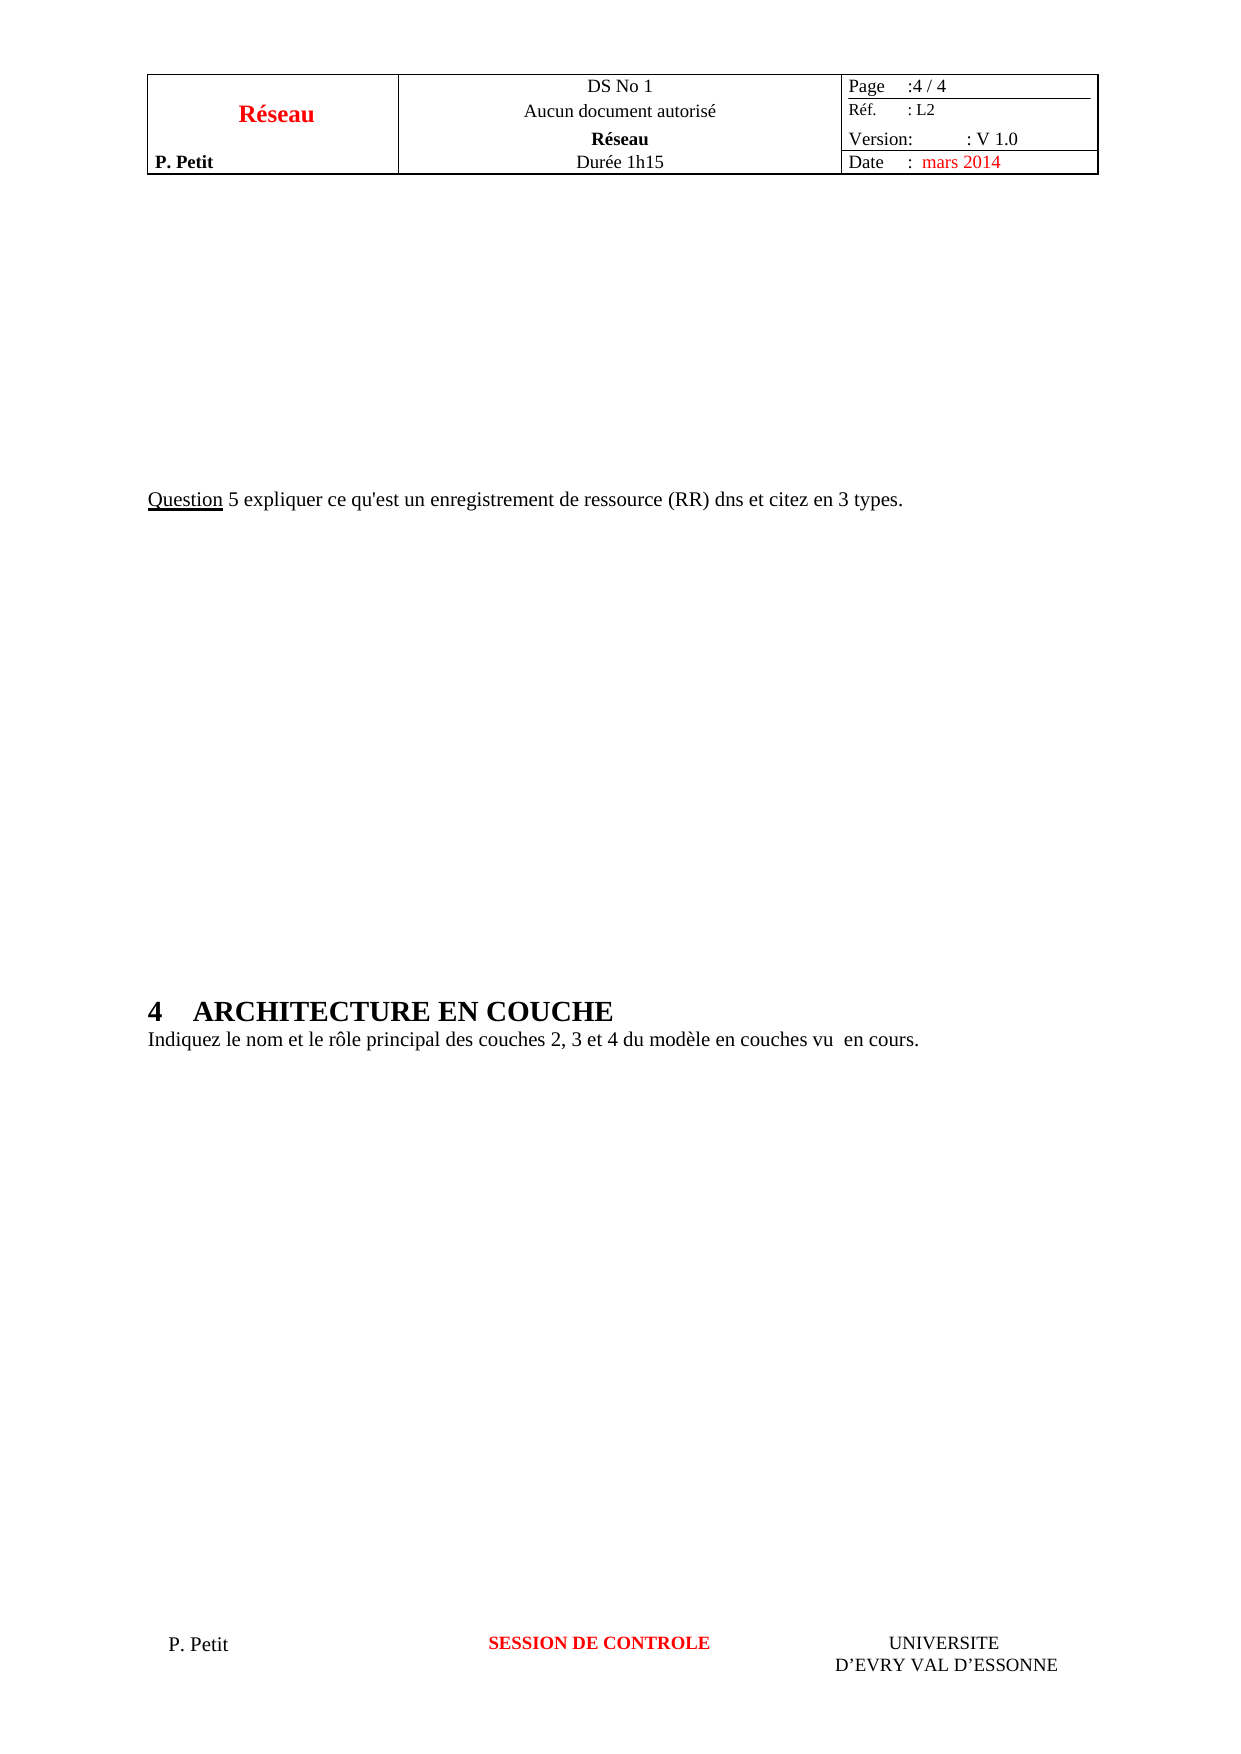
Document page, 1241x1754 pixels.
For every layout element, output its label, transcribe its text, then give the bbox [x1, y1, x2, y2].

subtitle architecture en couche [148, 994, 1092, 1027]
text Question 5 expliquer ce qu'est un enregistrement de ressource (RR) dns et citez en 3 types. [148, 487, 1092, 511]
text Indiquez le nom et le rôle principal des couches 2, 3 et 4 du modèle en couches vu en cours. [148, 1027, 1092, 1051]
